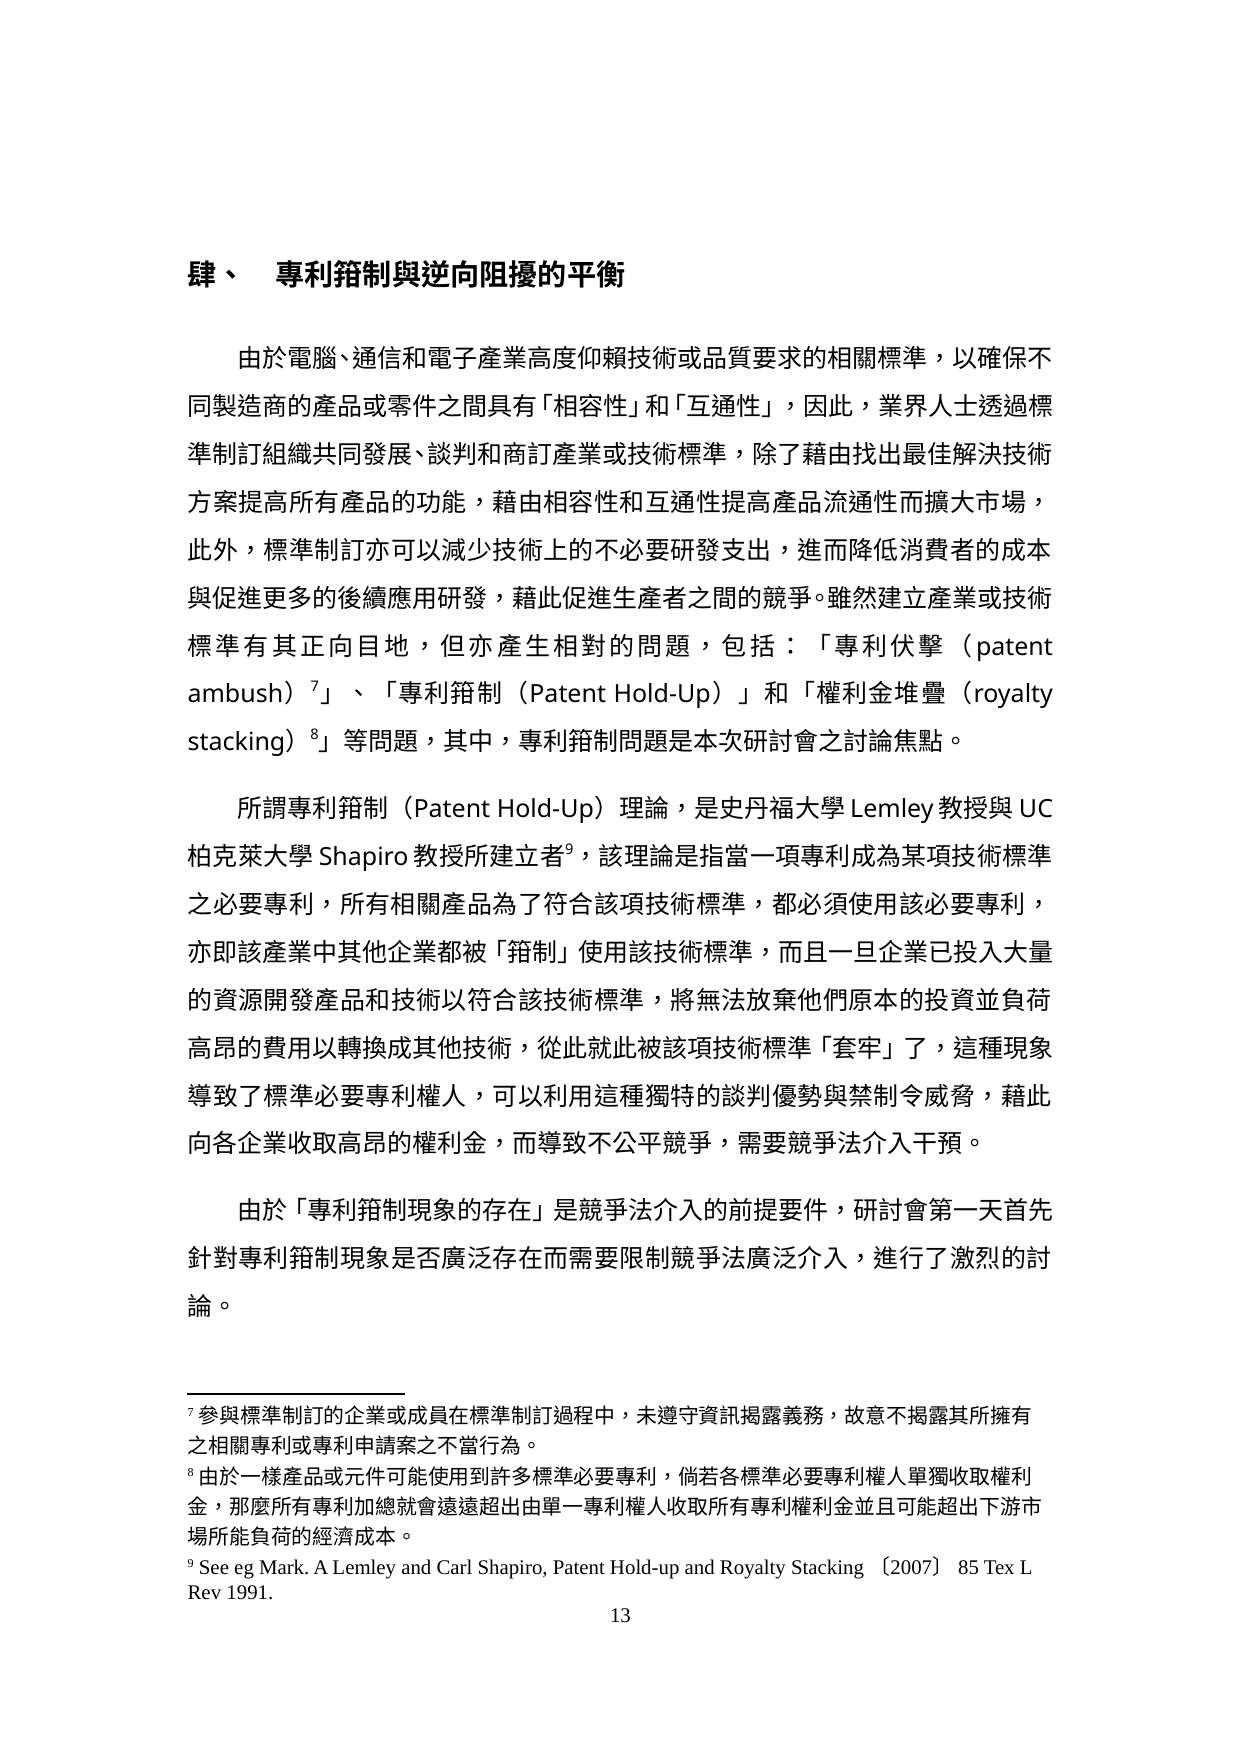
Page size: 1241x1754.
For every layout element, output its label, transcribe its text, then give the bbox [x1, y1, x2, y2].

text 所謂專利箝制（Patent Hold-Up）理論，是史丹福大學Lemley教授與UC柏克萊大學Shapiro教授所建立者，該理論是指當一項專利成為某項技術標準之必要專利，所有相關產品為了符合該項技術標準，都必須使用該必要專利，亦即該產業中其他企業都被「箝制」使用該技術標準，而且一旦企業已投入大量的資源開發產品和技術以符合該技術標準，將無法放棄他們原本的投資並負荷高昂的費用以轉換成其他技術，從此就此被該項技術標準「套牢」了，這種現象導致了標準必要專利權人，可以利用這種獨特的談判優勢與禁制令威脅，藉此向各企業收取高昂的權利金，而導致不公平競爭，需要競爭法介入干預。 [187, 779, 1053, 1162]
text 由於電腦、通信和電子產業高度仰賴技術或品質要求的相關標準，以確保不同製造商的產品或零件之間具有「相容性」和「互通性」，因此，業界人士透過標準制訂組織共同發展、談判和商訂產業或技術標準，除了藉由找出最佳解決技術方案提高所有產品的功能，藉由相容性和互通性提高產品流通性而擴大市場，此外，標準制訂亦可以減少技術上的不必要研發支出，進而降低消費者的成本與促進更多的後續應用研發，藉此促進生產者之間的競爭。雖然建立產業或技術標準有其正向目地，但亦產生相對的問題，包括：「專利伏擊（patent ambush）」、「專利箝制（Patent Hold-Up）」和「權利金堆疊（royalty stacking）」等問題，其中，專利箝制問題是本次研討會之討論焦點。 [187, 329, 1053, 760]
subtitle 專利箝制與逆向阻擾的平衡 [187, 235, 1053, 310]
text 參與標準制訂的企業或成員在標準制訂過程中，未遵守資訊揭露義務，故意不揭露其所擁有之相關專利或專利申請案之不當行為。 [187, 1399, 1053, 1460]
text See eg Mark. A Lemley and Carl Shapiro, Patent Hold-up and Royalty Stacking 〔2007〕 85 Tex L Rev 1991. [187, 1551, 1053, 1604]
text 由於一樣產品或元件可能使用到許多標準必要專利，倘若各標準必要專利權人單獨收取權利金，那麼所有專利加總就會遠遠超出由單一專利權人收取所有專利權利金並且可能超出下游市場所能負荷的經濟成本。 [187, 1460, 1053, 1551]
text 由於「專利箝制現象的存在」是競爭法介入的前提要件，研討會第一天首先針對專利箝制現象是否廣泛存在而需要限制競爭法廣泛介入，進行了激烈的討論。 [187, 1181, 1053, 1325]
